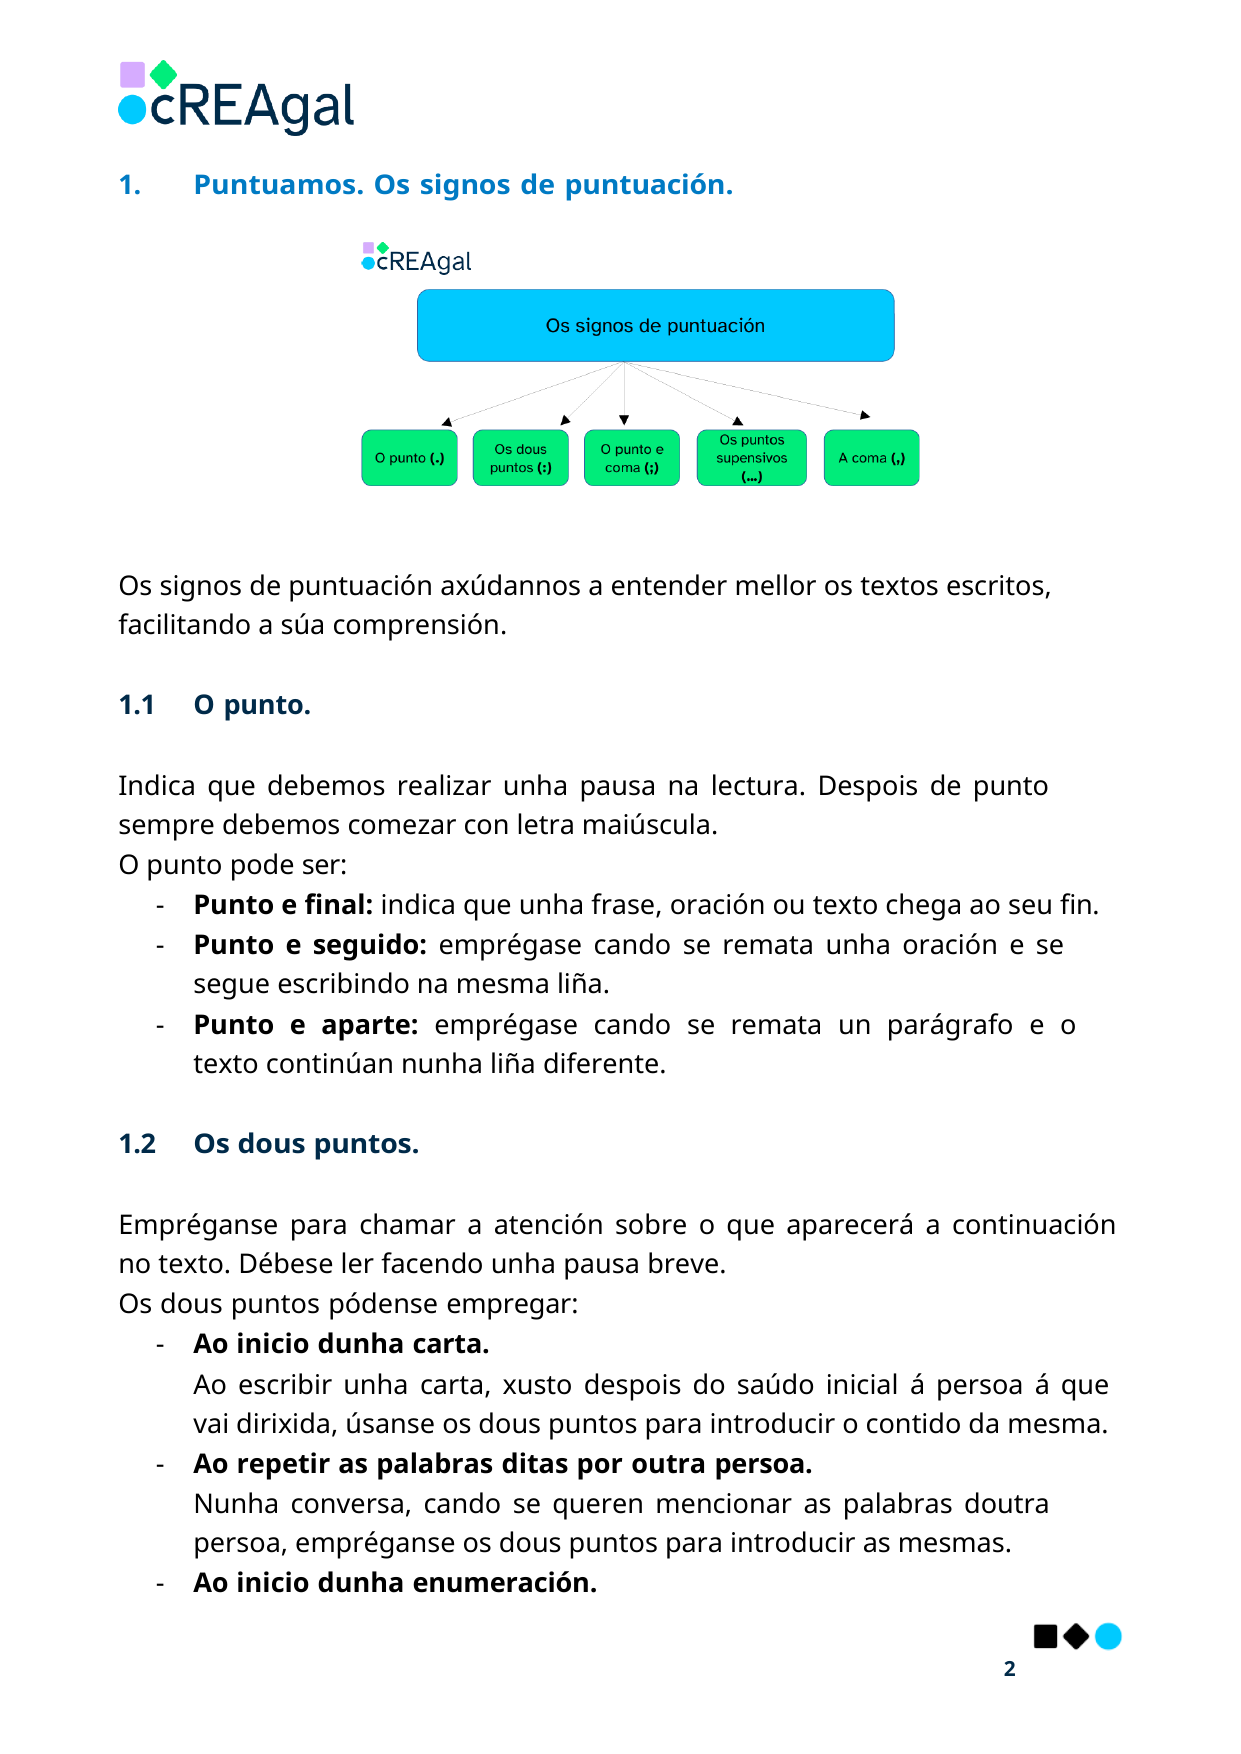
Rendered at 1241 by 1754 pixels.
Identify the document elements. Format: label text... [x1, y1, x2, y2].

text Empréganse para chamar a atención sobre o que aparecerá a continuación no texto. Débese ler facendo unha pausa breve. [118, 1205, 1137, 1281]
list Puntuamos. Os signos de puntuación. [118, 166, 1137, 203]
list Os dous puntos. [118, 1125, 1137, 1162]
list Ao repetir as palabras ditas por outra persoa. [156, 1444, 1137, 1481]
text Nunha conversa, cando se queren mencionar as palabras doutra persoa, empréganse os dous puntos para introducir as mesmas. [193, 1484, 1121, 1561]
picture [1033, 1622, 1123, 1651]
text O punto pode ser: [118, 845, 1137, 882]
text Os dous puntos pódense empregar: [118, 1284, 1137, 1321]
list Punto e final: indica que unha frase, oración ou texto chega ao seu fin. [156, 886, 1137, 922]
picture [361, 242, 920, 486]
list Punto e aparte: emprégase cando se remata un parágrafo e o texto continúan nunha liña diferente. [156, 1005, 1122, 1081]
text Ao escribir unha carta, xusto despois do saúdo inicial á persoa á que vai dirixida, úsanse os dous puntos para introducir o contido da mesma. [193, 1365, 1121, 1441]
picture [118, 60, 354, 136]
text Os signos de puntuación axúdannos a entender mellor os textos escritos, facilitando a súa comprensión. [118, 566, 1122, 642]
text Indica que debemos realizar unha pausa na lectura. Despois de punto sempre debemos comezar con letra maiúscula. [118, 766, 1121, 842]
list Ao inicio dunha carta. [156, 1324, 1137, 1361]
list Ao inicio dunha enumeración. [156, 1564, 1137, 1601]
list Punto e seguido: emprégase cando se remata unha oración e se segue escribindo na mesma liña. [156, 926, 1122, 1002]
list O punto. [118, 686, 1137, 722]
